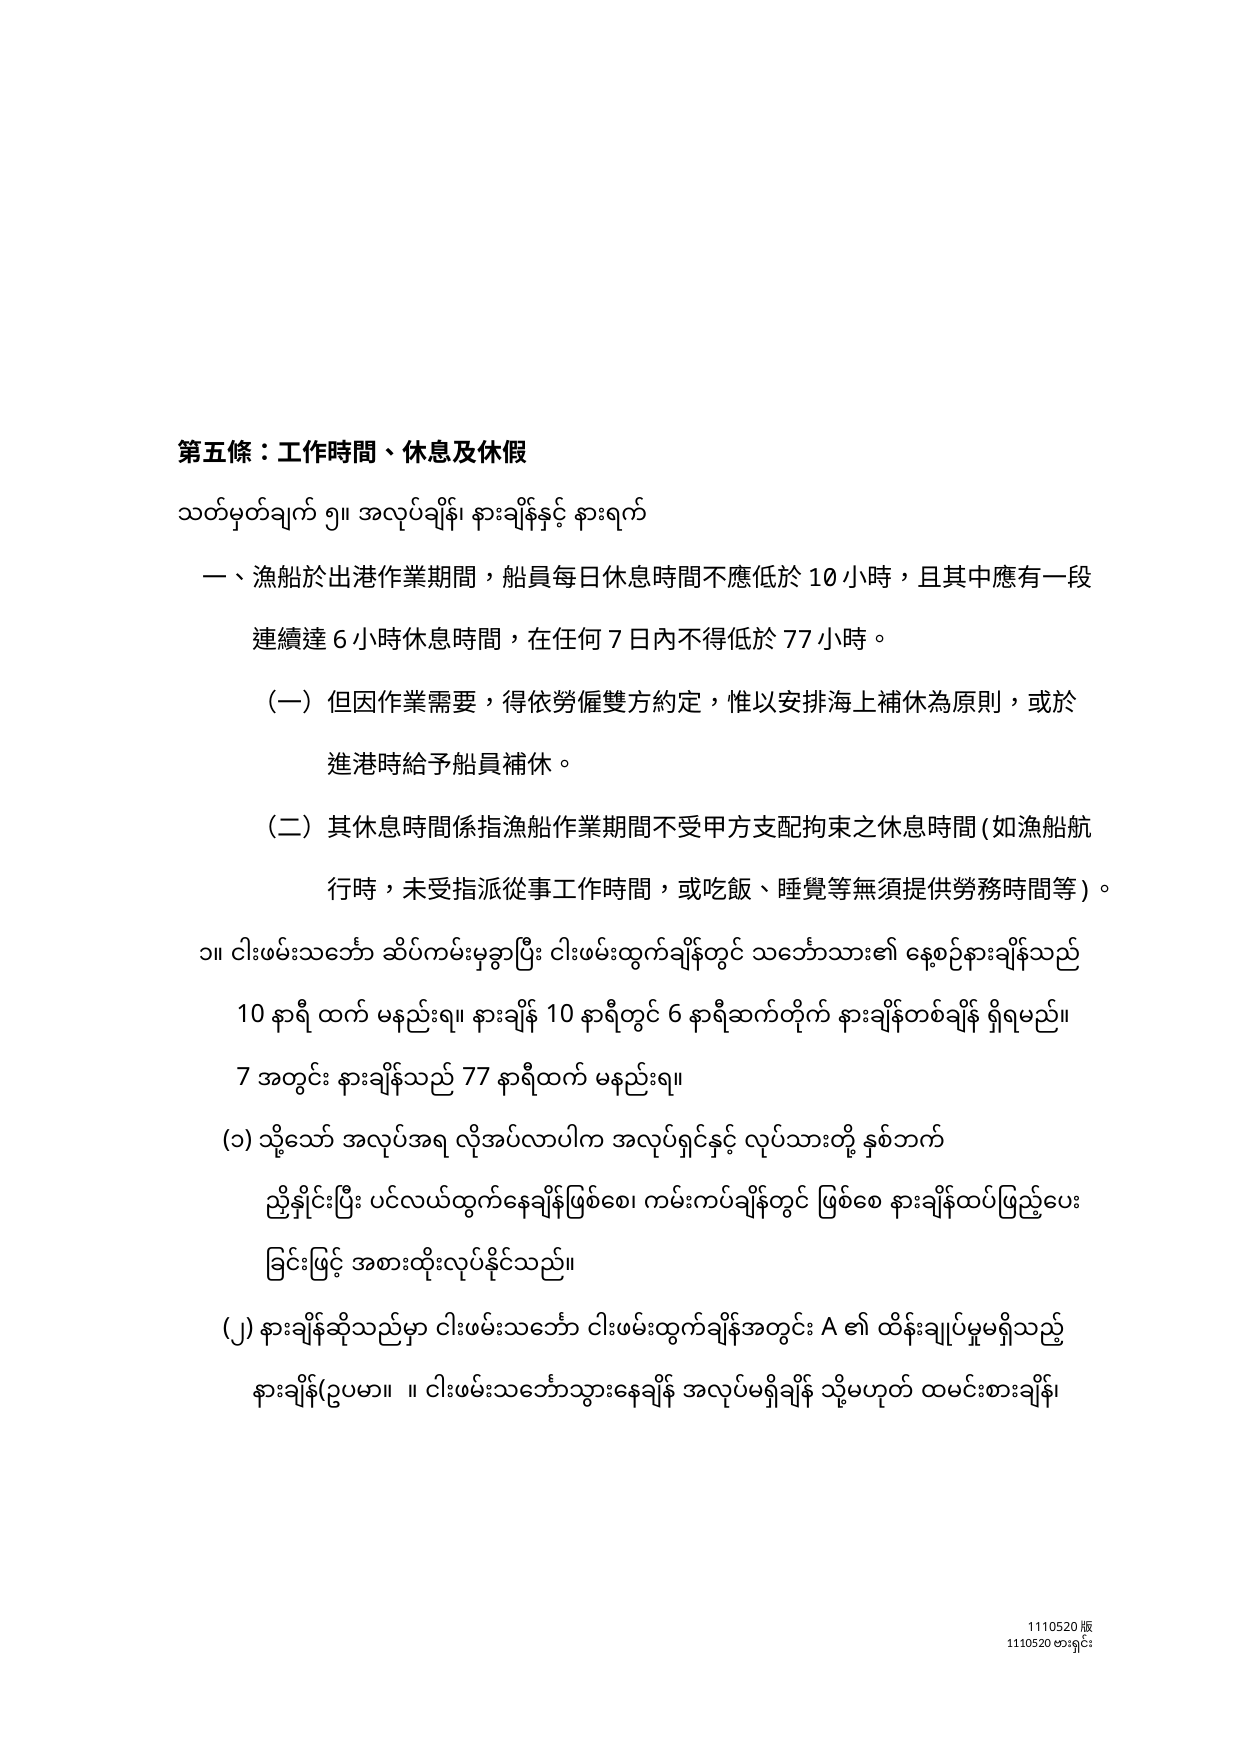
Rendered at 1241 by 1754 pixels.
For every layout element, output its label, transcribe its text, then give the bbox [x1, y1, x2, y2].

text 一、漁船於出港作業期間，船員每日休息時間不應低於10小時，且其中應有一段 [202, 533, 1092, 596]
text （一）但因作業需要，得依勞僱雙方約定，惟以安排海上補休為原則，或於 [252, 658, 1092, 721]
text သတ်မှတ်ချက် ၅။ အလုပ်ချိန်၊ နားချိန်နှင့် နားရက် [177, 471, 1092, 533]
text ၁။ ငါးဖမ်းသင်္ဘော ဆိပ်ကမ်းမှခွာပြီး ငါးဖမ်းထွက်ချိန်တွင် သင်္ဘောသား၏ နေ့စဉ်နားချိန်သည် [177, 908, 1092, 971]
text 進港時給予船員補休。 [327, 721, 1092, 783]
text 7 အတွင်း နားချိန်သည် 77 နာရီထက် မနည်းရ။ [236, 1033, 1092, 1096]
text 行時，未受指派從事工作時間，或吃飯、睡覺等無須提供勞務時間等)。 [327, 846, 1092, 908]
text ညှိနှိုင်းပြီး ပင်လယ်ထွက်နေချိန်ဖြစ်စေ၊ ကမ်းကပ်ချိန်တွင် ဖြစ်စေ နားချိန်ထပ်ဖြည့်ပေးခြင်းဖြင့် အစားထိုးလုပ်နိုင်သည်။ [265, 1158, 1092, 1283]
text (၂) နားချိန်ဆိုသည်မှာ ငါးဖမ်းသင်္ဘော ငါးဖမ်းထွက်ချိန်အတွင်း A ၏ ထိန်းချုပ်မှုမရှိသည့် [177, 1283, 1092, 1346]
text 10 နာရီ ထက် မနည်းရ။ နားချိန် 10 နာရီတွင် 6 နာရီဆက်တိုက် နားချိန်တစ်ချိန် ရှိရမည်။ [236, 971, 1092, 1033]
text 第五條：工作時間、休息及休假 [177, 408, 1092, 471]
text (၁) သို့သော် အလုပ်အရ လိုအပ်လာပါက အလုပ်ရှင်နှင့် လုပ်သားတို့ နှစ်ဘက် [177, 1096, 1092, 1158]
text နားချိန်(ဥပမာ။ ။ ငါးဖမ်းသင်္ဘောသွားနေချိန် အလုပ်မရှိချိန် သို့မဟုတ် ထမင်းစားချိန်၊ [177, 1346, 1092, 1408]
text （二）其休息時間係指漁船作業期間不受甲方支配拘束之休息時間(如漁船航 [252, 783, 1092, 846]
text 連續達6小時休息時間，在任何7日內不得低於77小時。 [252, 596, 1092, 658]
